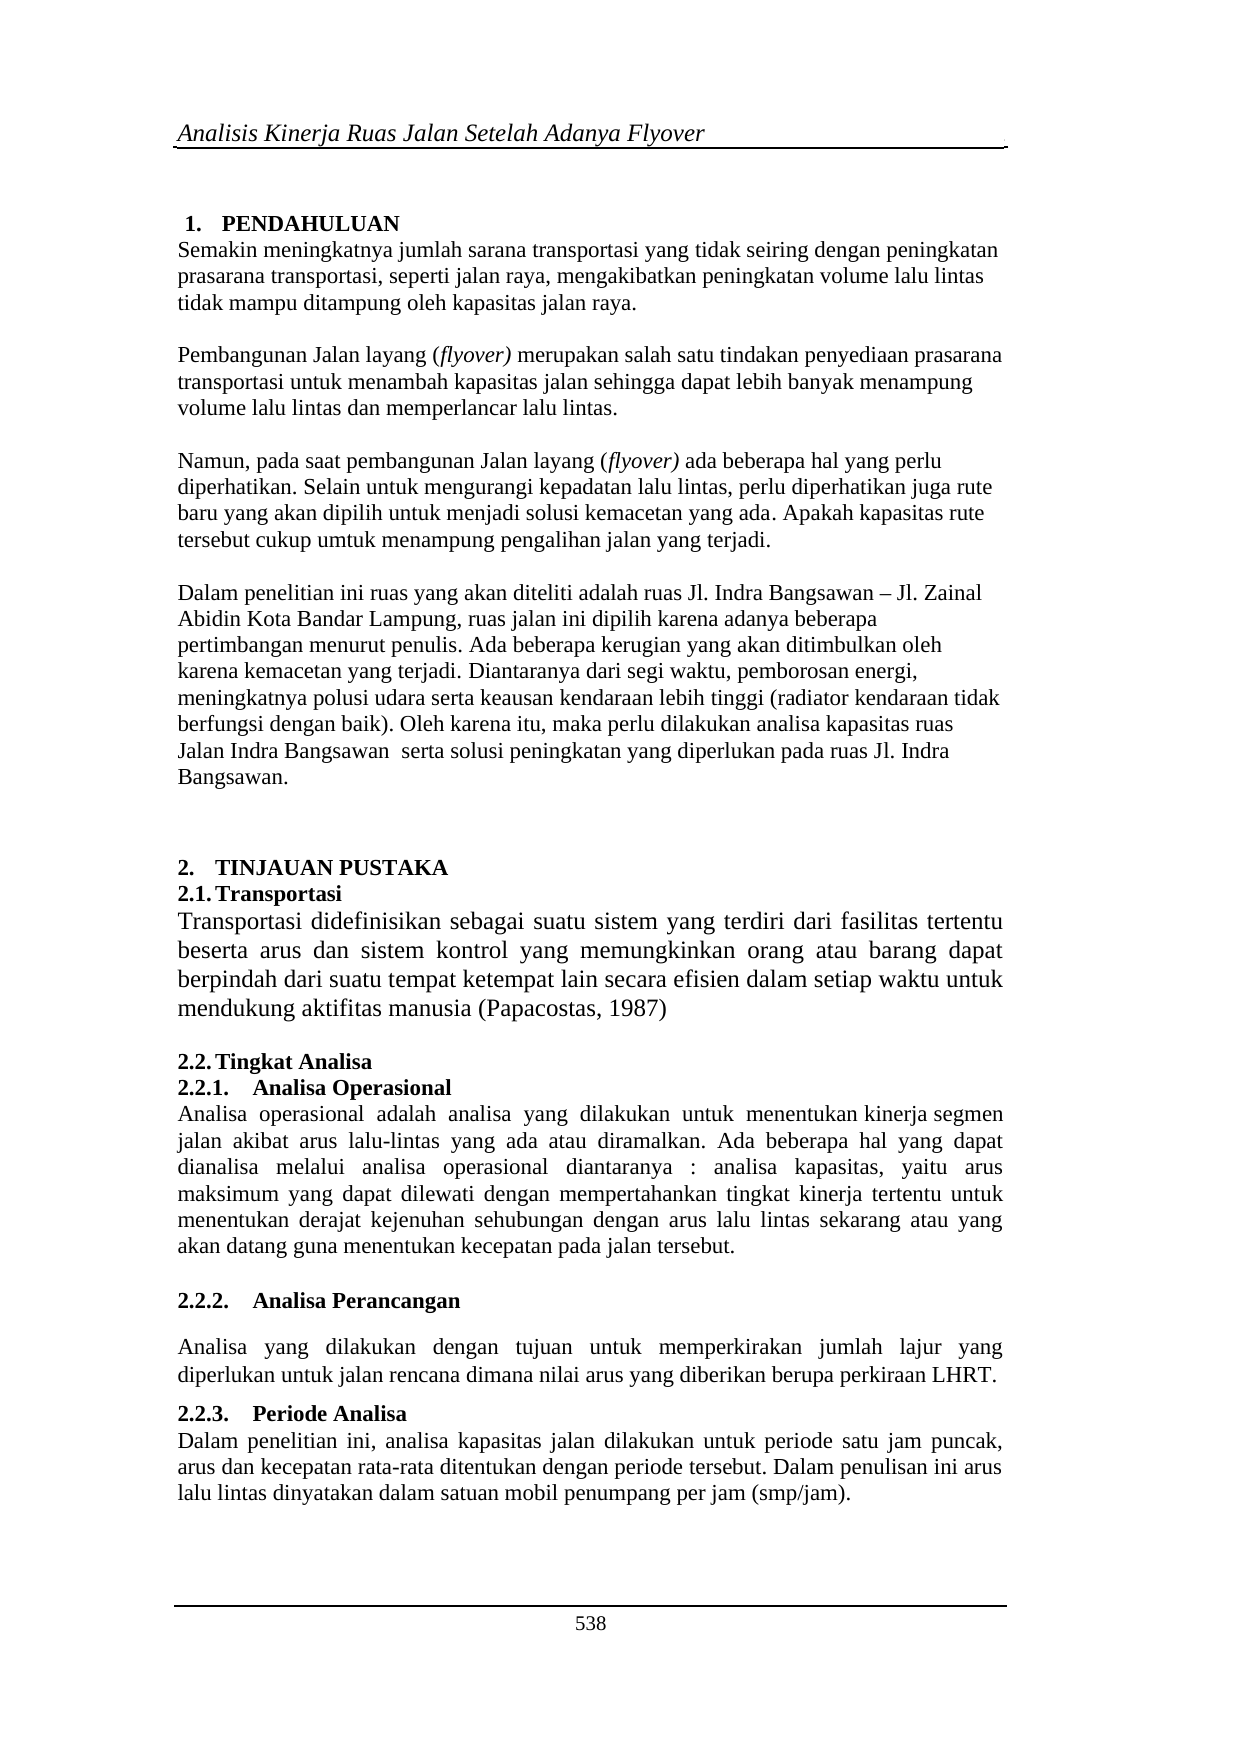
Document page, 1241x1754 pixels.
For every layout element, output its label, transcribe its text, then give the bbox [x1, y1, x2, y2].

list TINJAUAN PUSTAKA [177, 854, 1004, 880]
text Namun, pada saat pembangunan Jalan layang (flyover) ada beberapa hal yang perlu diperhatikan. Selain untuk mengurangi kepadatan lalu lintas, perlu diperhatikan juga rute baru yang akan dipilih untuk menjadi solusi kemacetan yang ada. Apakah kapasitas rute tersebut cukup umtuk menampung pengalihan jalan yang terjadi. [177, 447, 1004, 552]
list Transportasi [177, 880, 1004, 906]
text Analisa yang dilakukan dengan tujuan untuk memperkirakan jumlah lajur yang diperlukan untuk jalan rencana dimana nilai arus yang diberikan berupa perkiraan LHRT. [177, 1314, 1004, 1388]
text Transportasi didefinisikan sebagai suatu sistem yang terdiri dari fasilitas tertentu beserta arus dan sistem kontrol yang memungkinkan orang atau barang dapat berpindah dari suatu tempat ketempat lain secara efisien dalam setiap waktu untuk mendukung aktifitas manusia (Papacostas, 1987) [177, 906, 1004, 1021]
list Analisa Perancangan [177, 1287, 1004, 1314]
list Tingkat Analisa [177, 1048, 1004, 1074]
text Pembangunan Jalan layang (flyover) merupakan salah satu tindakan penyediaan prasarana transportasi untuk menambah kapasitas jalan sehingga dapat lebih banyak menampung volume lalu lintas dan memperlancar lalu lintas. [177, 341, 1004, 420]
text Dalam penelitian ini, analisa kapasitas jalan dilakukan untuk periode satu jam puncak, arus dan kecepatan rata-rata ditentukan dengan periode tersebut. Dalam penulisan ini arus lalu lintas dinyatakan dalam satuan mobil penumpang per jam (smp/jam). [177, 1427, 1004, 1506]
text Dalam penelitian ini ruas yang akan diteliti adalah ruas Jl. Indra Bangsawan – Jl. Zainal Abidin Kota Bandar Lampung, ruas jalan ini dipilih karena adanya beberapa pertimbangan menurut penulis. Ada beberapa kerugian yang akan ditimbulkan oleh karena kemacetan yang terjadi. Diantaranya dari segi waktu, pemborosan energi, meningkatnya polusi udara serta keausan kendaraan lebih tinggi (radiator kendaraan tidak berfungsi dengan baik). Oleh karena itu, maka perlu dilakukan analisa kapasitas ruas Jalan Indra Bangsawan serta solusi peningkatan yang diperlukan pada ruas Jl. Indra Bangsawan. [177, 578, 1004, 789]
text Semakin meningkatnya jumlah sarana transportasi yang tidak seiring dengan peningkatan prasarana transportasi, seperti jalan raya, mengakibatkan peningkatan volume lalu lintas tidak mampu ditampung oleh kapasitas jalan raya. [177, 236, 1004, 315]
list Analisa Operasional [177, 1074, 1004, 1101]
title PENDAHULUAN [184, 209, 1004, 236]
list Periode Analisa [177, 1400, 1004, 1427]
text Analisa operasional adalah analisa yang dilakukan untuk menentukan kinerja segmen jalan akibat arus lalu-lintas yang ada atau diramalkan. Ada beberapa hal yang dapat dianalisa melalui analisa operasional diantaranya : analisa kapasitas, yaitu arus maksimum yang dapat dilewati dengan mempertahankan tingkat kinerja tertentu untuk menentukan derajat kejenuhan sehubungan dengan arus lalu lintas sekarang atau yang akan datang guna menentukan kecepatan pada jalan tersebut. [177, 1101, 1004, 1259]
